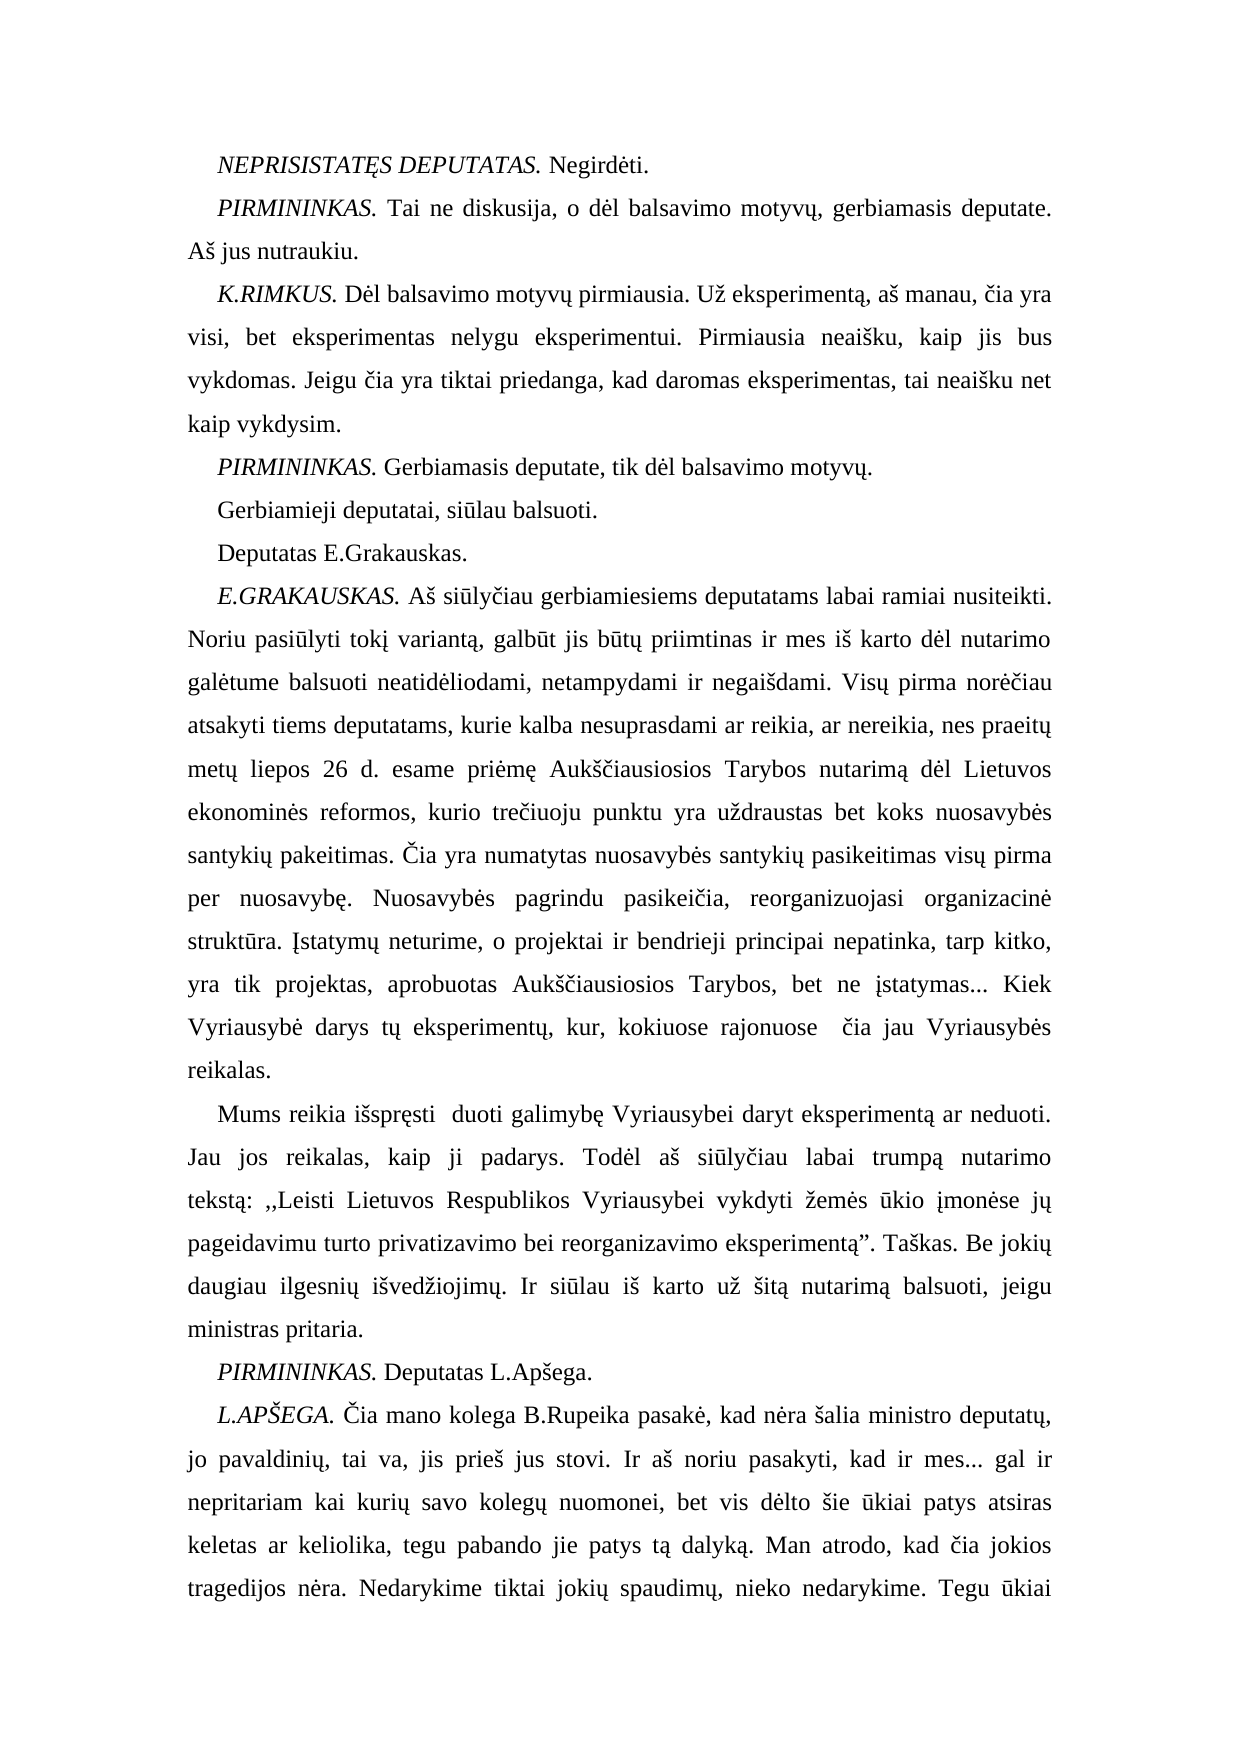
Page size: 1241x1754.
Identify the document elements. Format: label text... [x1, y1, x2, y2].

text PIRMININKAS. Tai ne diskusija, o dėl balsavimo motyvų, gerbiamasis deputate. Aš jus nutraukiu. [187, 193, 1053, 265]
text Mums reikia išspręsti duoti galimybę Vyriausybei daryt eksperimentą ar neduoti. Jau jos reikalas, kaip ji padarys. Todėl aš siūlyčiau labai trumpą nutarimo tekstą: ,,Leisti Lietuvos Respublikos Vyriausybei vykdyti žemės ūkio įmonėse jų pageidavimu turto privatizavimo bei reorganizavimo eksperimentą”. Taškas. Be jokių daugiau ilgesnių išvedžiojimų. Ir siūlau iš karto už šitą nutarimą balsuoti, jeigu ministras pritaria. [187, 1099, 1053, 1343]
text E.GRAKAUSKAS. Aš siūlyčiau gerbiamiesiems deputatams labai ramiai nusiteikti. Noriu pasiūlyti tokį variantą, galbūt jis būtų priimtinas ir mes iš karto dėl nutarimo galėtume balsuoti neatidėliodami, netampydami ir negaišdami. Visų pirma norėčiau atsakyti tiems deputatams, kurie kalba nesuprasdami ar reikia, ar nereikia, nes praeitų metų liepos 26 d. esame priėmę Aukščiausiosios Tarybos nutarimą dėl Lietuvos ekonominės reformos, kurio trečiuoju punktu yra uždraustas bet koks nuosavybės santykių pakeitimas. Čia yra numatytas nuosavybės santykių pasikeitimas visų pirma per nuosavybę. Nuosavybės pagrindu pasikeičia, reorganizuojasi organizacinė struktūra. Įstatymų neturime, o projektai ir bendrieji principai nepatinka, tarp kitko, yra tik projektas, aprobuotas Aukščiausiosios Tarybos, bet ne įstatymas... Kiek Vyriausybė darys tų eksperimentų, kur, kokiuose rajonuose čia jau Vyriausybės reikalas. [187, 581, 1053, 1084]
text NEPRISISTATĘS DEPUTATAS. Negirdėti. [187, 150, 1053, 179]
text PIRMININKAS. Deputatas L.Apšega. [187, 1357, 1053, 1386]
text PIRMININKAS. Gerbiamasis deputate, tik dėl balsavimo motyvų. [187, 452, 1053, 481]
text K.RIMKUS. Dėl balsavimo motyvų pirmiausia. Už eksperimentą, aš manau, čia yra visi, bet eksperimentas nelygu eksperimentui. Pirmiausia neaišku, kaip jis bus vykdomas. Jeigu čia yra tiktai priedanga, kad daromas eksperimentas, tai neaišku net kaip vykdysim. [187, 279, 1053, 437]
text Gerbiamieji deputatai, siūlau balsuoti. [187, 495, 1053, 524]
text L.APŠEGA. Čia mano kolega B.Rupeika pasakė, kad nėra šalia ministro deputatų, jo pavaldinių, tai va, jis prieš jus stovi. Ir aš noriu pasakyti, kad ir mes... gal ir nepritariam kai kurių savo kolegų nuomonei, bet vis dėlto šie ūkiai patys atsiras keletas ar keliolika, tegu pabando jie patys tą dalyką. Man atrodo, kad čia jokios tragedijos nėra. Nedarykime tiktai jokių spaudimų, nieko nedarykime. Tegu ūkiai [187, 1401, 1053, 1602]
text Deputatas E.Grakauskas. [187, 538, 1053, 567]
